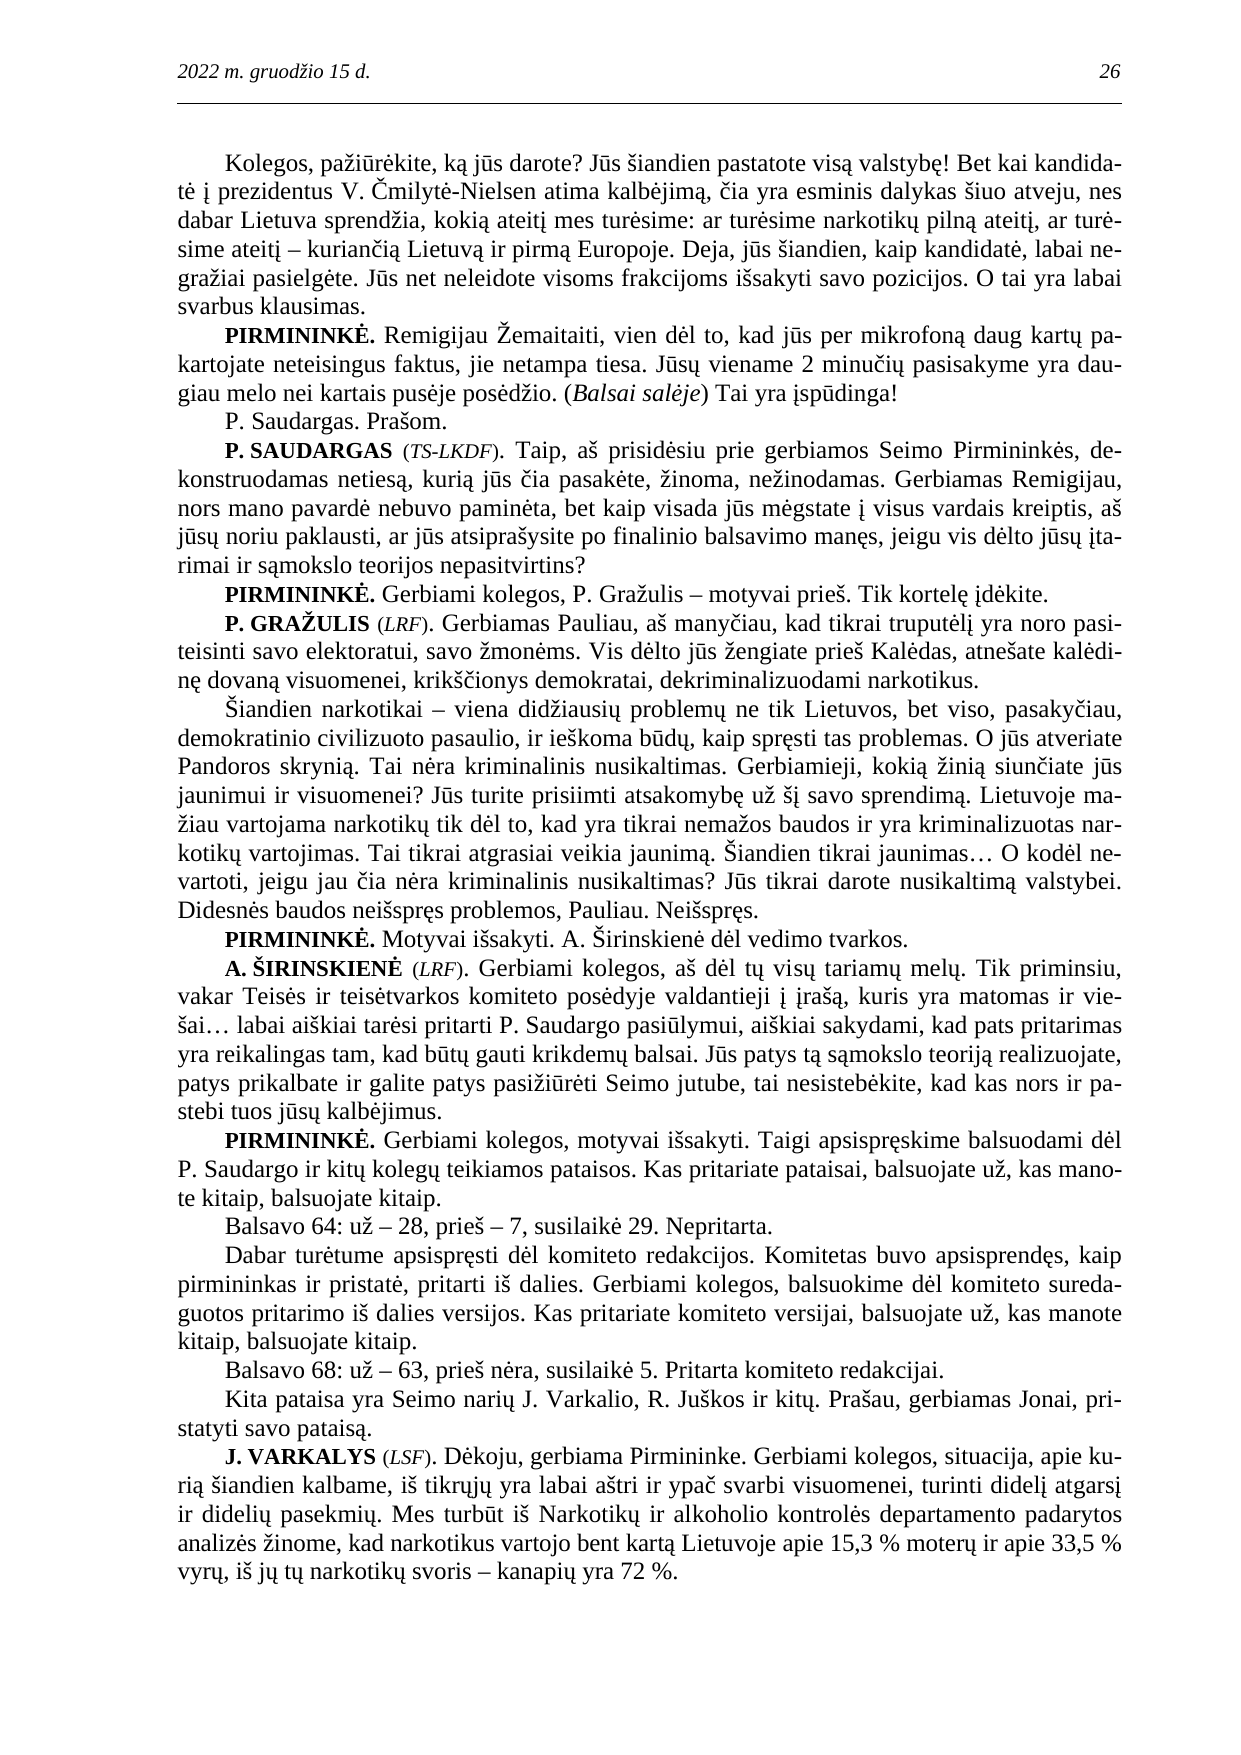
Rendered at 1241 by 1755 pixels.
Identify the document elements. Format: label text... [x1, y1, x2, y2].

text Šian­dien nar­ko­ti­kai – vie­na di­džiau­sių pro­ble­mų ne tik Lie­tu­vos, bet vi­so, pa­sa­ky­čiau, de­mo­kra­tinio ci­vi­li­zuo­to pa­sau­lio, ir ieš­ko­ma bū­dų, kaip spręs­ti tas pro­ble­mas. O jūs at­ve­ria­te Pan­do­ros skry­nią. Tai nė­ra kri­mi­na­li­nis nu­si­kal­ti­mas. Ger­bia­mie­ji, ko­kią ži­nią siun­čia­te jūs jau­ni­mui ir vi­suo­me­nei? Jūs tu­ri­te pri­si­im­ti at­sa­ko­my­bę už šį sa­vo spren­di­mą. Lie­tu­vo­je ma­žiau var­to­ja­ma nar­ko­ti­kų tik dėl to, kad yra tik­rai ne­ma­žos bau­dos ir yra kri­mi­na­li­zuo­tas nar­ko­ti­kų varto­ji­mas. Tai tik­rai at­gra­siai vei­kia jau­ni­mą. Šian­dien tik­rai jau­ni­mas… O ko­dėl ne­varto­ti, jei­gu jau čia nė­ra kri­mi­na­li­nis nu­si­kal­ti­mas? Jūs tik­rai da­ro­te nu­si­kal­ti­mą vals­ty­bei. Di­des­nės bau­dos ne­iš­spręs pro­ble­mos, Pau­liau. Ne­iš­spręs. [177, 694, 1122, 924]
text PIRMININKĖ. Ger­bia­mi ko­le­gos, mo­ty­vai iš­sa­ky­ti. Tai­gi ap­si­spręs­ki­me bal­suo­da­mi dėl P. Sau­dar­go ir ki­tų ko­le­gų tei­kia­mos pa­tai­sos. Kas pri­ta­ria­te pa­tai­sai, bal­suo­ja­te už, kas ma­no­te ki­taip, bal­suo­ja­te ki­taip. [177, 1125, 1122, 1211]
text A. ŠIRINSKIENĖ (LRF). Ger­bia­mi ko­le­gos, aš dėl tų vi­sų ta­ria­mų me­lų. Tik pri­min­siu, va­kar Tei­sės ir tei­sėt­var­kos ko­mi­te­to po­sė­dy­je val­dan­tie­ji į įra­šą, ku­ris yra ma­to­mas ir vie­šai… la­bai aiš­kiai ta­rė­si pri­tar­ti P. Sau­dar­go pa­siū­ly­mui, aiš­kiai sa­ky­da­mi, kad pats pri­ta­ri­mas yra rei­ka­lin­gas tam, kad bū­tų gau­ti krik­de­mų bal­sai. Jūs pa­tys tą są­moks­lo te­ori­ją re­a­li­zuo­ja­te, pa­tys pri­kal­ba­te ir ga­li­te pa­tys pa­si­žiū­rė­ti Sei­mo ju­tu­be, tai ne­si­ste­bė­ki­te, kad kas nors ir pa­ste­bi tuos jū­sų kal­bė­ji­mus. [177, 953, 1122, 1125]
text Bal­sa­vo 64: už – 28, prieš – 7, su­si­lai­kė 29. Ne­pri­tar­ta. [177, 1211, 1122, 1240]
text P. Sau­dar­gas. Pra­šom. [177, 406, 1122, 435]
text Ki­ta pa­tai­sa yra Sei­mo na­rių J. Var­ka­lio, R. Juš­kos ir ki­tų. Pra­šau, ger­bia­mas Jo­nai, pri­sta­ty­ti sa­vo pa­tai­są. [177, 1384, 1122, 1441]
text PIRMININKĖ. Re­mi­gi­jau Že­mai­tai­ti, vien dėl to, kad jūs per mik­ro­fo­ną daug kar­tų pa­kar­to­ja­te ne­tei­sin­gus fak­tus, jie ne­tam­pa tie­sa. Jū­sų vie­na­me 2 mi­nu­čių pa­si­sa­ky­me yra dau­giau me­lo nei kar­tais pu­sė­je po­sė­džio. (Bal­sai sa­lė­je) Tai yra įspū­din­ga! [177, 320, 1122, 406]
text PIRMININKĖ. Ger­bia­mi ko­le­gos, P. Gra­žu­lis – mo­ty­vai prieš. Tik kor­te­lę įdė­ki­te. [177, 579, 1122, 608]
text P. GRAŽULIS (LRF). Ger­bia­mas Pau­liau, aš ma­ny­čiau, kad tik­rai tru­pu­tė­lį yra no­ro pa­si­tei­sin­ti sa­vo elek­to­ra­tui, sa­vo žmo­nėms. Vis dėl­to jūs žen­gia­te prieš Ka­lė­das, at­ne­ša­te ka­lė­di­nę do­va­ną vi­suo­me­nei, krikš­čio­nys de­mok­ra­tai, dek­ri­mi­na­li­zuo­da­mi nar­ko­ti­kus. [177, 608, 1122, 694]
text J. VARKALYS (LSF). Dė­ko­ju, ger­bia­ma Pir­mi­nin­ke. Ger­bia­mi ko­le­gos, si­tu­a­ci­ja, apie ku­rią šian­dien kal­ba­me, iš tik­rų­jų yra la­bai ašt­ri ir ypač svar­bi vi­suo­me­nei, tu­rin­ti di­de­lį at­gar­sį ir di­de­lių pa­sek­mių. Mes tur­būt iš Nar­ko­ti­kų ir al­ko­ho­lio kon­tro­lės de­par­ta­men­to pa­da­ry­tos ana­li­zės ži­no­me, kad nar­ko­ti­kus var­to­jo bent kar­tą Lie­tu­vo­je apie 15,3 % mo­te­rų ir apie 33,5 % vy­rų, iš jų tų nar­ko­ti­kų svo­ris – ka­na­pių yra 72 %. [177, 1441, 1122, 1585]
text PIRMININKĖ. Mo­ty­vai iš­sa­ky­ti. A. Ši­rins­kie­nė dėl ve­di­mo tvar­kos. [177, 924, 1122, 953]
text Ko­le­gos, pa­žiū­rė­ki­te, ką jūs da­ro­te? Jūs šian­dien pa­sta­to­te vi­są vals­ty­bę! Bet kai kan­di­da­tė į pre­zi­den­tus V. Čmi­ly­tė-Niel­sen at­ima kal­bė­ji­mą, čia yra es­mi­nis da­ly­kas šiuo at­ve­ju, nes da­bar Lie­tu­va spren­džia, ko­kią at­ei­tį mes tu­rė­si­me: ar tu­rė­si­me nar­ko­ti­kų pil­ną at­ei­tį, ar tu­rė­sime at­ei­tį – ku­rian­čią Lie­tu­vą ir pir­mą Eu­ro­po­je. De­ja, jūs šian­dien, kaip kan­di­da­tė, la­bai ne­gra­žiai pa­si­el­gė­te. Jūs net ne­lei­do­te vi­soms frak­ci­joms iš­sa­ky­ti sa­vo po­zi­ci­jos. O tai yra la­bai svar­bus klau­si­mas. [177, 148, 1122, 320]
text P. SAUDARGAS (TS-LKDF). Taip, aš pri­si­dė­siu prie ger­bia­mos Sei­mo Pir­mi­nin­kės, de­kon­st­ruo­da­mas ne­tie­są, ku­rią jūs čia pa­sa­kė­te, ži­no­ma, ne­ži­no­da­mas. Ger­bia­mas Re­mi­gi­jau, nors ma­no pa­var­dė ne­bu­vo pa­mi­nė­ta, bet kaip vi­sa­da jūs mėgs­ta­te į vi­sus var­dais kreip­tis, aš jū­sų no­riu pa­klaus­ti, ar jūs at­si­pra­šy­si­te po fi­na­li­nio bal­sa­vi­mo ma­nęs, jei­gu vis dėl­to jū­sų įta­ri­mai ir są­moks­lo te­ori­jos nepa­si­tvir­tins? [177, 435, 1122, 579]
text Bal­sa­vo 68: už – 63, prieš nė­ra, su­si­lai­kė 5. Pri­tar­ta ko­mi­te­to re­dak­ci­jai. [177, 1355, 1122, 1384]
text Da­bar tu­rė­tu­me ap­si­spręs­ti dėl ko­mi­te­to re­dak­ci­jos. Ko­mi­te­tas bu­vo ap­si­spren­dęs, kaip pir­mi­nin­kas ir pri­sta­tė, pri­tar­ti iš da­lies. Ger­bia­mi ko­le­gos, bal­suo­ki­me dėl ko­mi­te­to su­re­da­guo­tos pri­ta­ri­mo iš da­lies ver­si­jos. Kas pri­ta­ria­te ko­mi­te­to ver­si­jai, bal­suo­ja­te už, kas ma­no­te ki­taip, bal­suo­ja­te ki­taip. [177, 1240, 1122, 1355]
